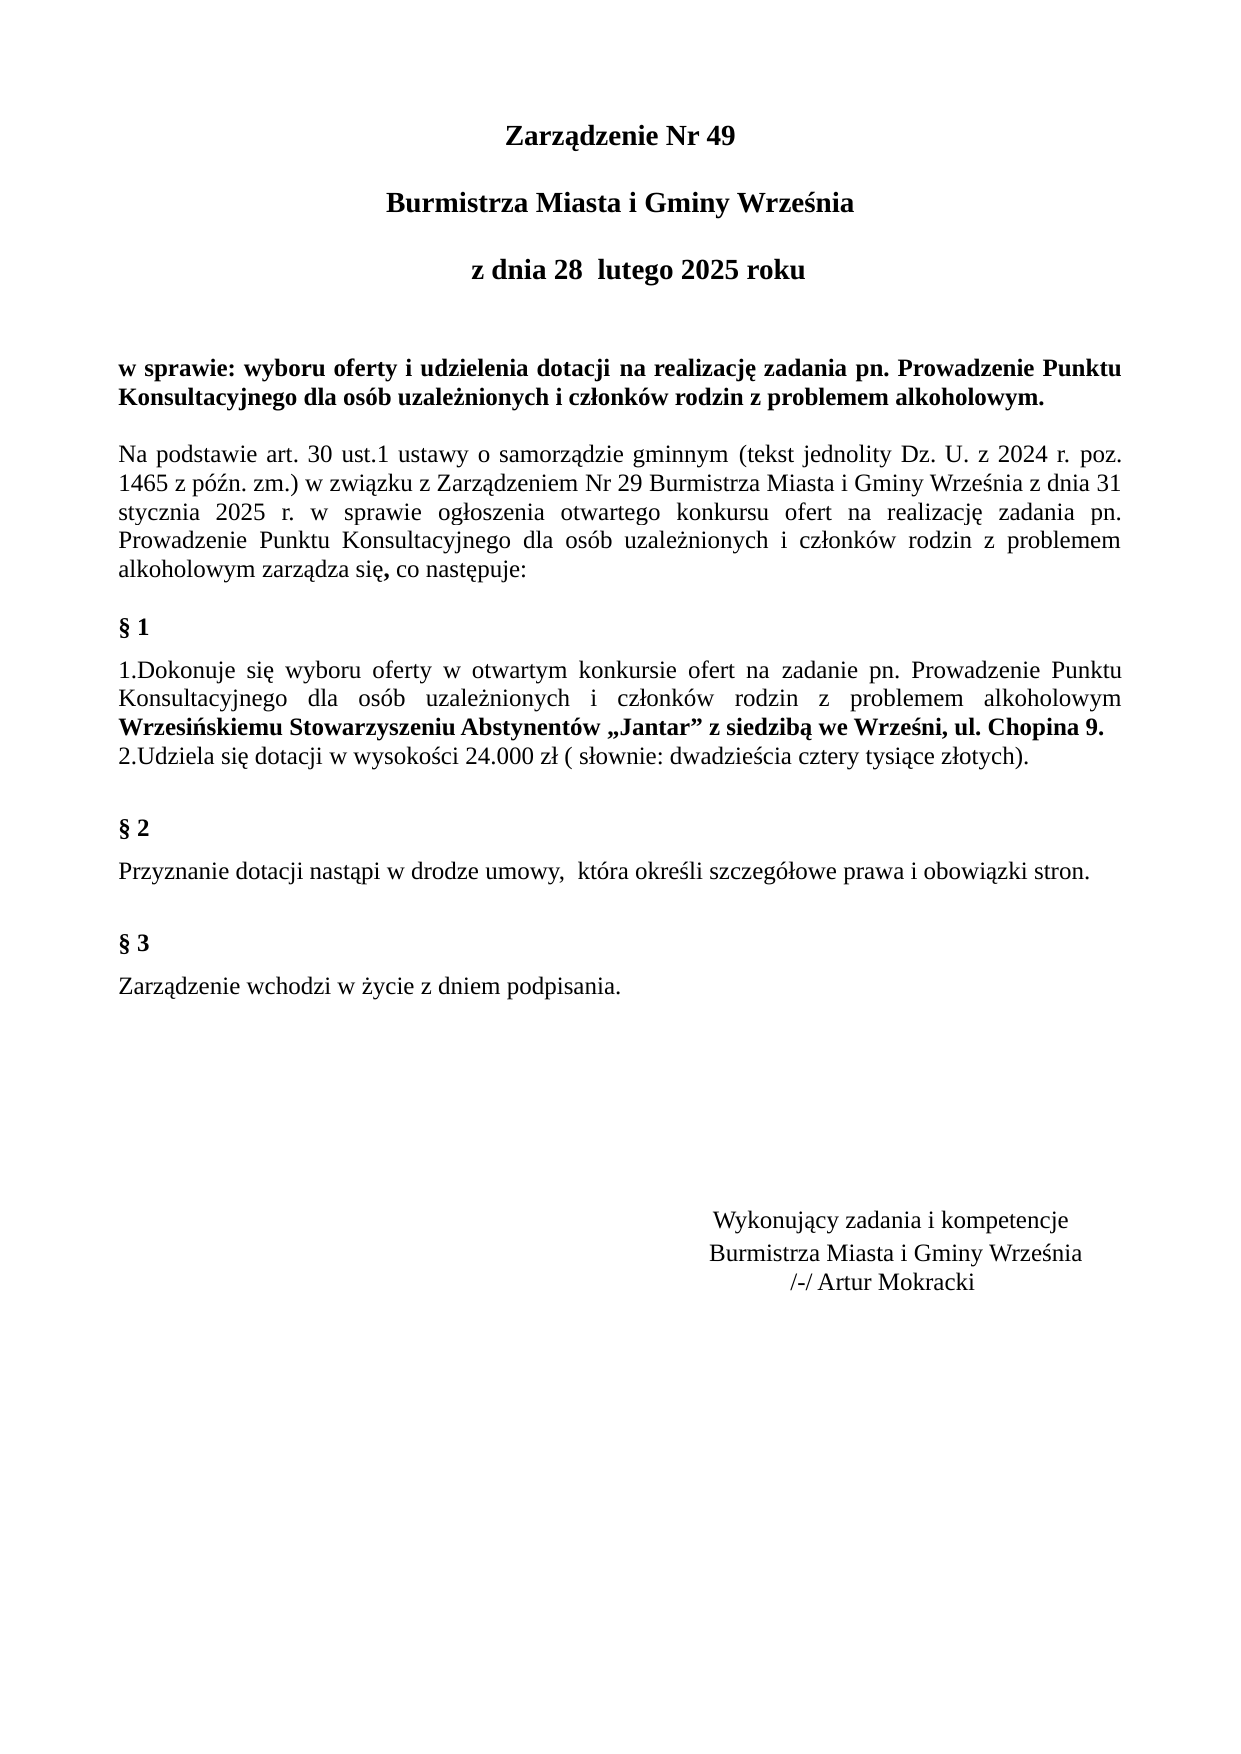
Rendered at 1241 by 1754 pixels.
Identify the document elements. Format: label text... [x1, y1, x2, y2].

list § 1 [118, 612, 1122, 640]
text /-/ Artur Mokracki [118, 1267, 1122, 1296]
list Przyznanie dotacji nastąpi w drodze umowy, która określi szczegółowe prawa i obowiązki stron. [118, 856, 1122, 885]
text Burmistrza Miasta i Gminy Września [118, 185, 1122, 219]
list 1.Dokonuje się wyboru oferty w otwartym konkursie ofert na zadanie pn. Prowadzenie Punktu Konsultacyjnego dla osób uzależnionych i członków rodzin z problemem alkoholowym Wrzesińskiemu Stowarzyszeniu Abstynentów „Jantar” z siedzibą we Wrześni, ul. Chopina 9. [118, 655, 1122, 741]
text Zarządzenie Nr 49 [118, 118, 1122, 152]
text Wykonujący zadania i kompetencje [118, 1172, 1122, 1234]
text Na podstawie art. 30 ust.1 ustawy o samorządzie gminnym (tekst jednolity Dz. U. z 2024 r. poz. 1465 z późn. zm.) w związku z Zarządzeniem Nr 29 Burmistrza Miasta i Gminy Września z dnia 31 stycznia 2025 r. w sprawie ogłoszenia otwartego konkursu ofert na realizację zadania pn. Prowadzenie Punktu Konsultacyjnego dla osób uzależnionych i członków rodzin z problemem alkoholowym zarządza się, co następuje: [118, 439, 1122, 583]
list § 2 [118, 813, 1122, 842]
text 2.Udziela się dotacji w wysokości 24.000 zł ( słownie: dwadzieścia cztery tysiące złotych). [118, 741, 1122, 770]
text w sprawie: wyboru oferty i udzielenia dotacji na realizację zadania pn. Prowadzenie Punktu Konsultacyjnego dla osób uzależnionych i członków rodzin z problemem alkoholowym. [118, 353, 1122, 410]
text Zarządzenie wchodzi w życie z dniem podpisania. [118, 971, 1122, 1000]
text Burmistrza Miasta i Gminy Września [118, 1238, 1122, 1267]
text z dnia 28 lutego 2025 roku [118, 252, 1122, 286]
list § 3 [118, 928, 1122, 957]
